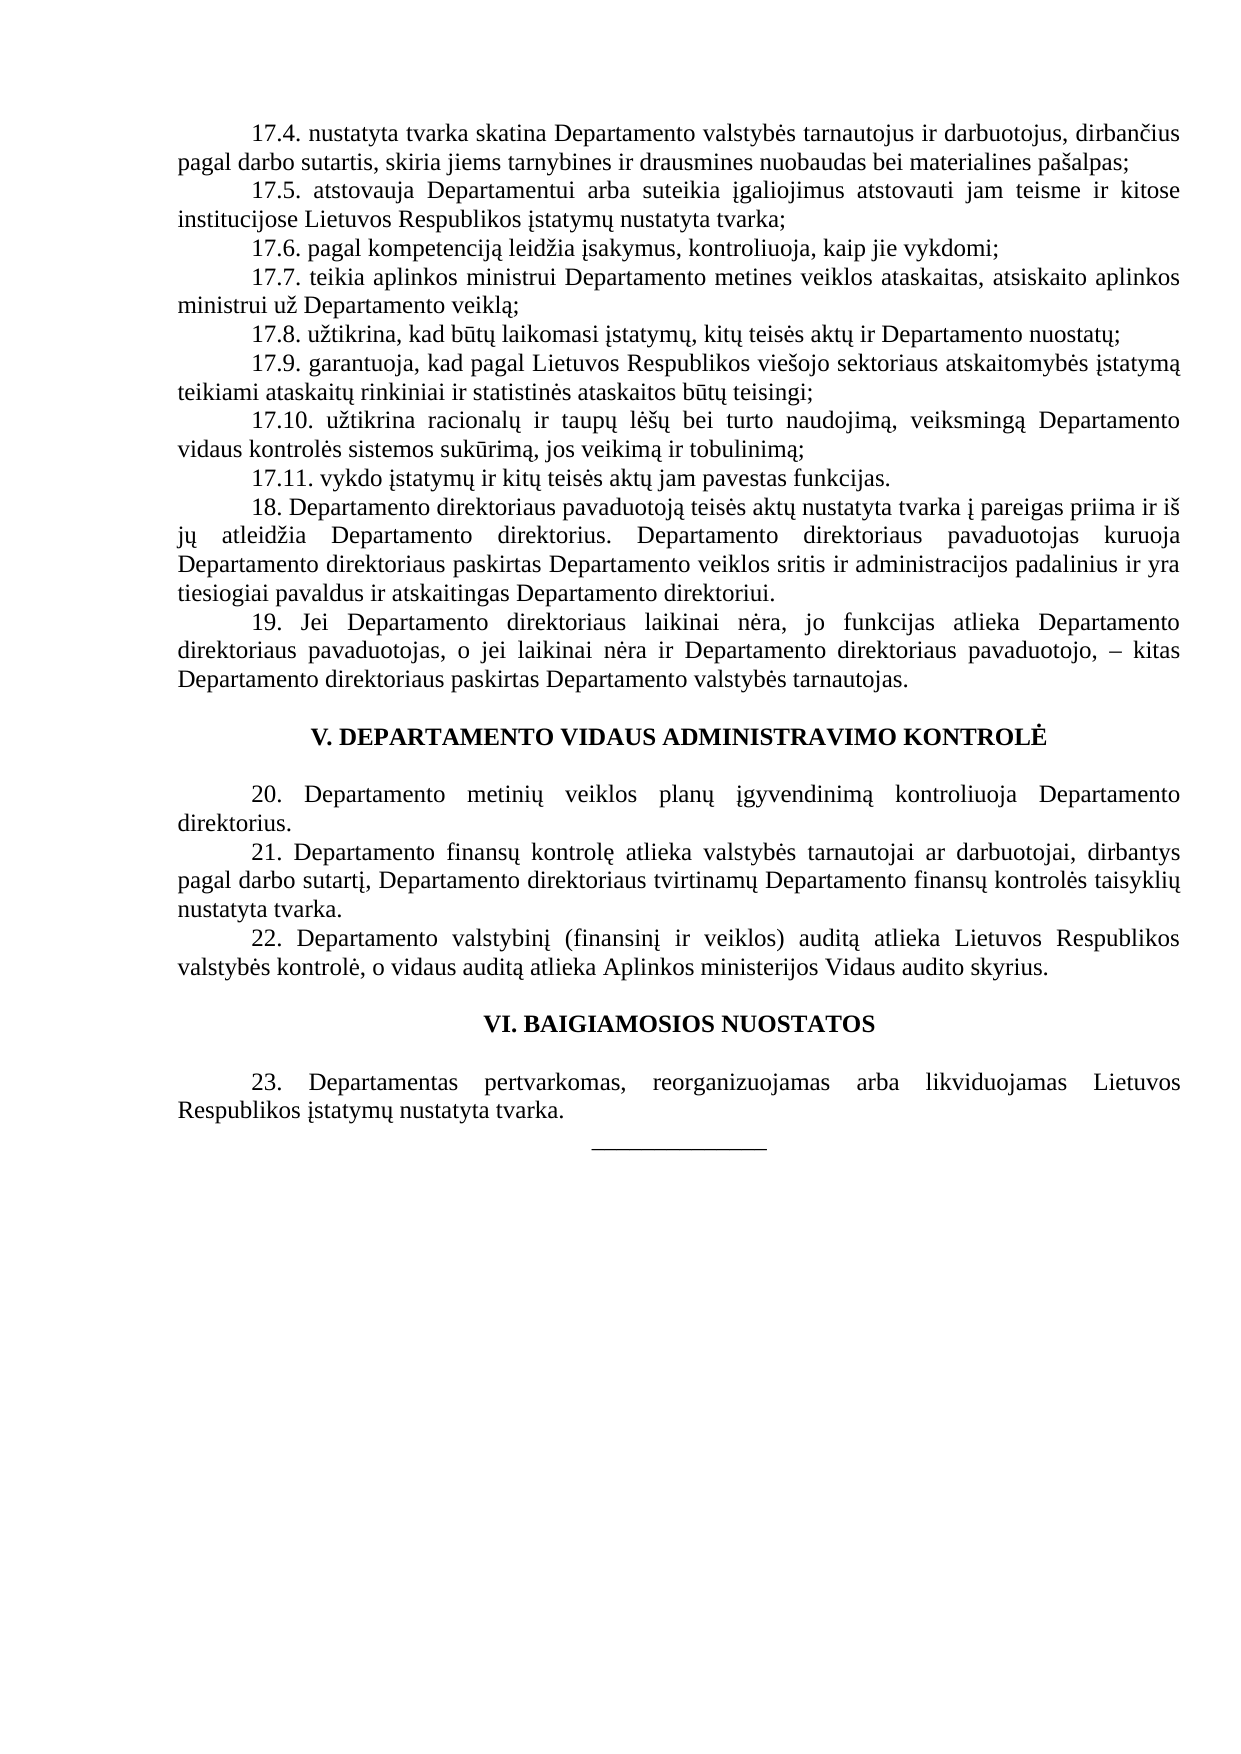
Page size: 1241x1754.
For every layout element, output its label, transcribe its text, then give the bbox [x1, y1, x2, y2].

text 17.6. pagal kompetenciją leidžia įsakymus, kontroliuoja, kaip jie vykdomi; [177, 233, 1181, 262]
text VI. BAIGIAMOSIOS NUOSTATOS [177, 1009, 1181, 1038]
text 17.9. garantuoja, kad pagal Lietuvos Respublikos viešojo sektoriaus atskaitomybės įstatymą teikiami ataskaitų rinkiniai ir statistinės ataskaitos būtų teisingi; [177, 348, 1181, 406]
text 21. Departamento finansų kontrolę atlieka valstybės tarnautojai ar darbuotojai, dirbantys pagal darbo sutartį, Departamento direktoriaus tvirtinamų Departamento finansų kontrolės taisyklių nustatyta tvarka. [177, 837, 1181, 923]
text 17.10. užtikrina racionalų ir taupų lėšų bei turto naudojimą, veiksmingą Departamento vidaus kontrolės sistemos sukūrimą, jos veikimą ir tobulinimą; [177, 406, 1181, 463]
text 17.8. užtikrina, kad būtų laikomasi įstatymų, kitų teisės aktų ir Departamento nuostatų; [177, 319, 1181, 348]
text 20. Departamento metinių veiklos planų įgyvendinimą kontroliuoja Departamento direktorius. [177, 779, 1181, 837]
text 22. Departamento valstybinį (finansinį ir veiklos) auditą atlieka Lietuvos Respublikos valstybės kontrolė, o vidaus auditą atlieka Aplinkos ministerijos Vidaus audito skyrius. [177, 923, 1181, 981]
text 23. Departamentas pertvarkomas, reorganizuojamas arba likviduojamas Lietuvos Respublikos įstatymų nustatyta tvarka. [177, 1067, 1181, 1124]
text 17.4. nustatyta tvarka skatina Departamento valstybės tarnautojus ir darbuotojus, dirbančius pagal darbo sutartis, skiria jiems tarnybines ir drausmines nuobaudas bei materialines pašalpas; [177, 118, 1181, 176]
text 17.11. vykdo įstatymų ir kitų teisės aktų jam pavestas funkcijas. [177, 463, 1181, 492]
text 17.5. atstovauja Departamentui arba suteikia įgaliojimus atstovauti jam teisme ir kitose institucijose Lietuvos Respublikos įstatymų nustatyta tvarka; [177, 176, 1181, 233]
text V. DEPARTAMENTO VIDAUS ADMINISTRAVIMO KONTROLĖ [177, 722, 1181, 751]
text 17.7. teikia aplinkos ministrui Departamento metines veiklos ataskaitas, atsiskaito aplinkos ministrui už Departamento veiklą; [177, 262, 1181, 319]
text 19. Jei Departamento direktoriaus laikinai nėra, jo funkcijas atlieka Departamento direktoriaus pavaduotojas, o jei laikinai nėra ir Departamento direktoriaus pavaduotojo, – kitas Departamento direktoriaus paskirtas Departamento valstybės tarnautojas. [177, 607, 1181, 693]
text ______________ [177, 1124, 1181, 1153]
text 18. Departamento direktoriaus pavaduotoją teisės aktų nustatyta tvarka į pareigas priima ir iš jų atleidžia Departamento direktorius. Departamento direktoriaus pavaduotojas kuruoja Departamento direktoriaus paskirtas Departamento veiklos sritis ir administracijos padalinius ir yra tiesiogiai pavaldus ir atskaitingas Departamento direktoriui. [177, 492, 1181, 607]
